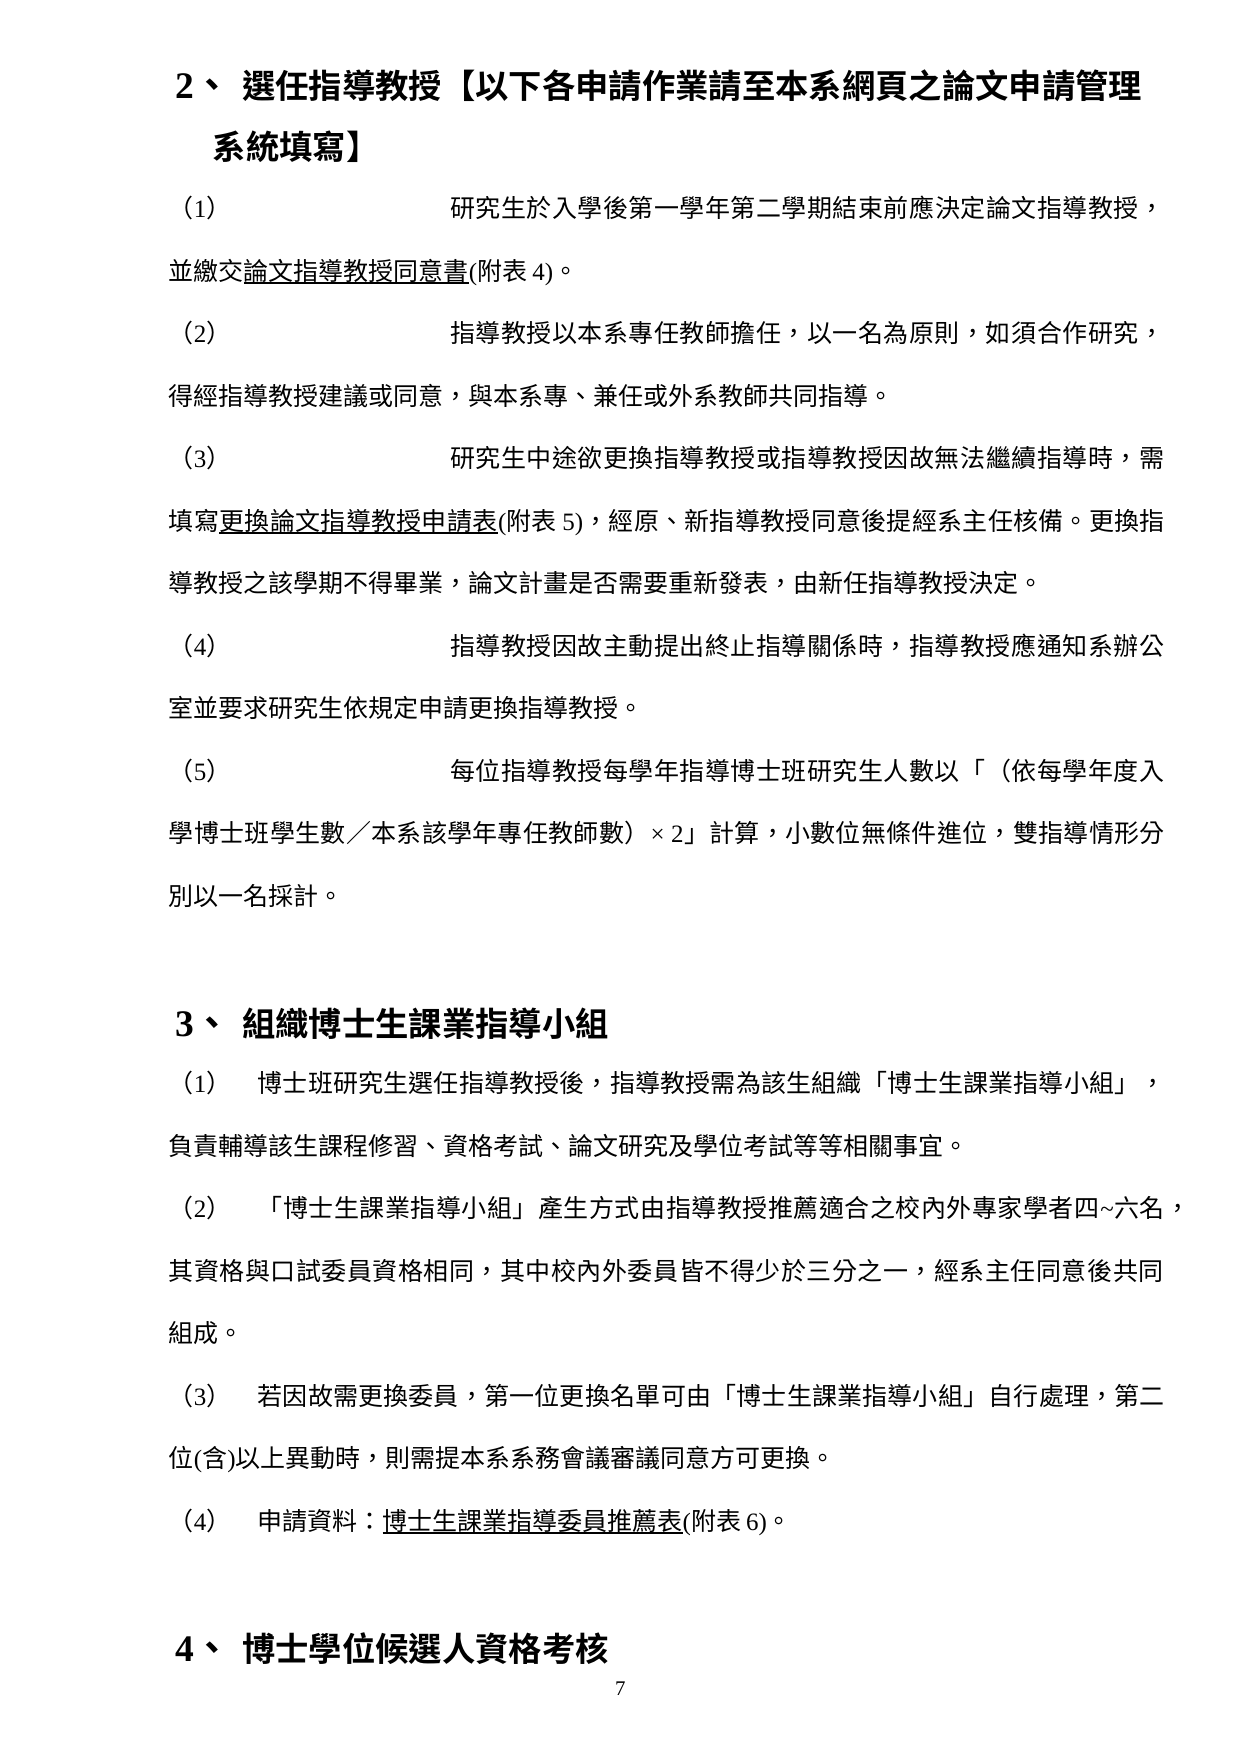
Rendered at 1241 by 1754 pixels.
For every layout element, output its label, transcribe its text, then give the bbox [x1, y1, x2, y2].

subtitle 選任指導教授【以下各申請作業請至本系網頁之論文申請管理系統填寫】 [175, 40, 1165, 165]
subtitle 博士學位候選人資格考核 [175, 1603, 1165, 1665]
list 「博士生課業指導小組」產生方式由指導教授推薦適合之校內外專家學者四~六名，其資格與口試委員資格相同，其中校內外委員皆不得少於三分之一，經系主任同意後共同組成。 [169, 1165, 1165, 1353]
list 每位指導教授每學年指導博士班研究生人數以「（依每學年度入學博士班學生數／本系該學年專任教師數）× 2」計算，小數位無條件進位，雙指導情形分別以一名採計。 [169, 728, 1165, 915]
subtitle 組織博士生課業指導小組 [175, 978, 1165, 1040]
list 指導教授以本系專任教師擔任，以一名為原則，如須合作研究，得經指導教授建議或同意，與本系專、兼任或外系教師共同指導。 [169, 290, 1165, 415]
list 指導教授因故主動提出終止指導關係時，指導教授應通知系辦公室並要求研究生依規定申請更換指導教授。 [169, 603, 1165, 728]
list 研究生於入學後第一學年第二學期結束前應決定論文指導教授，並繳交論文指導教授同意書(附表4)。 [169, 165, 1165, 290]
list 申請資料：博士生課業指導委員推薦表(附表6)。 [169, 1478, 1165, 1540]
list 研究生中途欲更換指導教授或指導教授因故無法繼續指導時，需填寫更換論文指導教授申請表(附表5)，經原、新指導教授同意後提經系主任核備。更換指導教授之該學期不得畢業，論文計畫是否需要重新發表，由新任指導教授決定。 [169, 415, 1165, 603]
list 博士班研究生選任指導教授後，指導教授需為該生組織「博士生課業指導小組」，負責輔導該生課程修習、資格考試、論文研究及學位考試等等相關事宜。 [169, 1040, 1165, 1165]
list 若因故需更換委員，第一位更換名單可由「博士生課業指導小組」自行處理，第二位(含)以上異動時，則需提本系系務會議審議同意方可更換。 [169, 1353, 1165, 1478]
